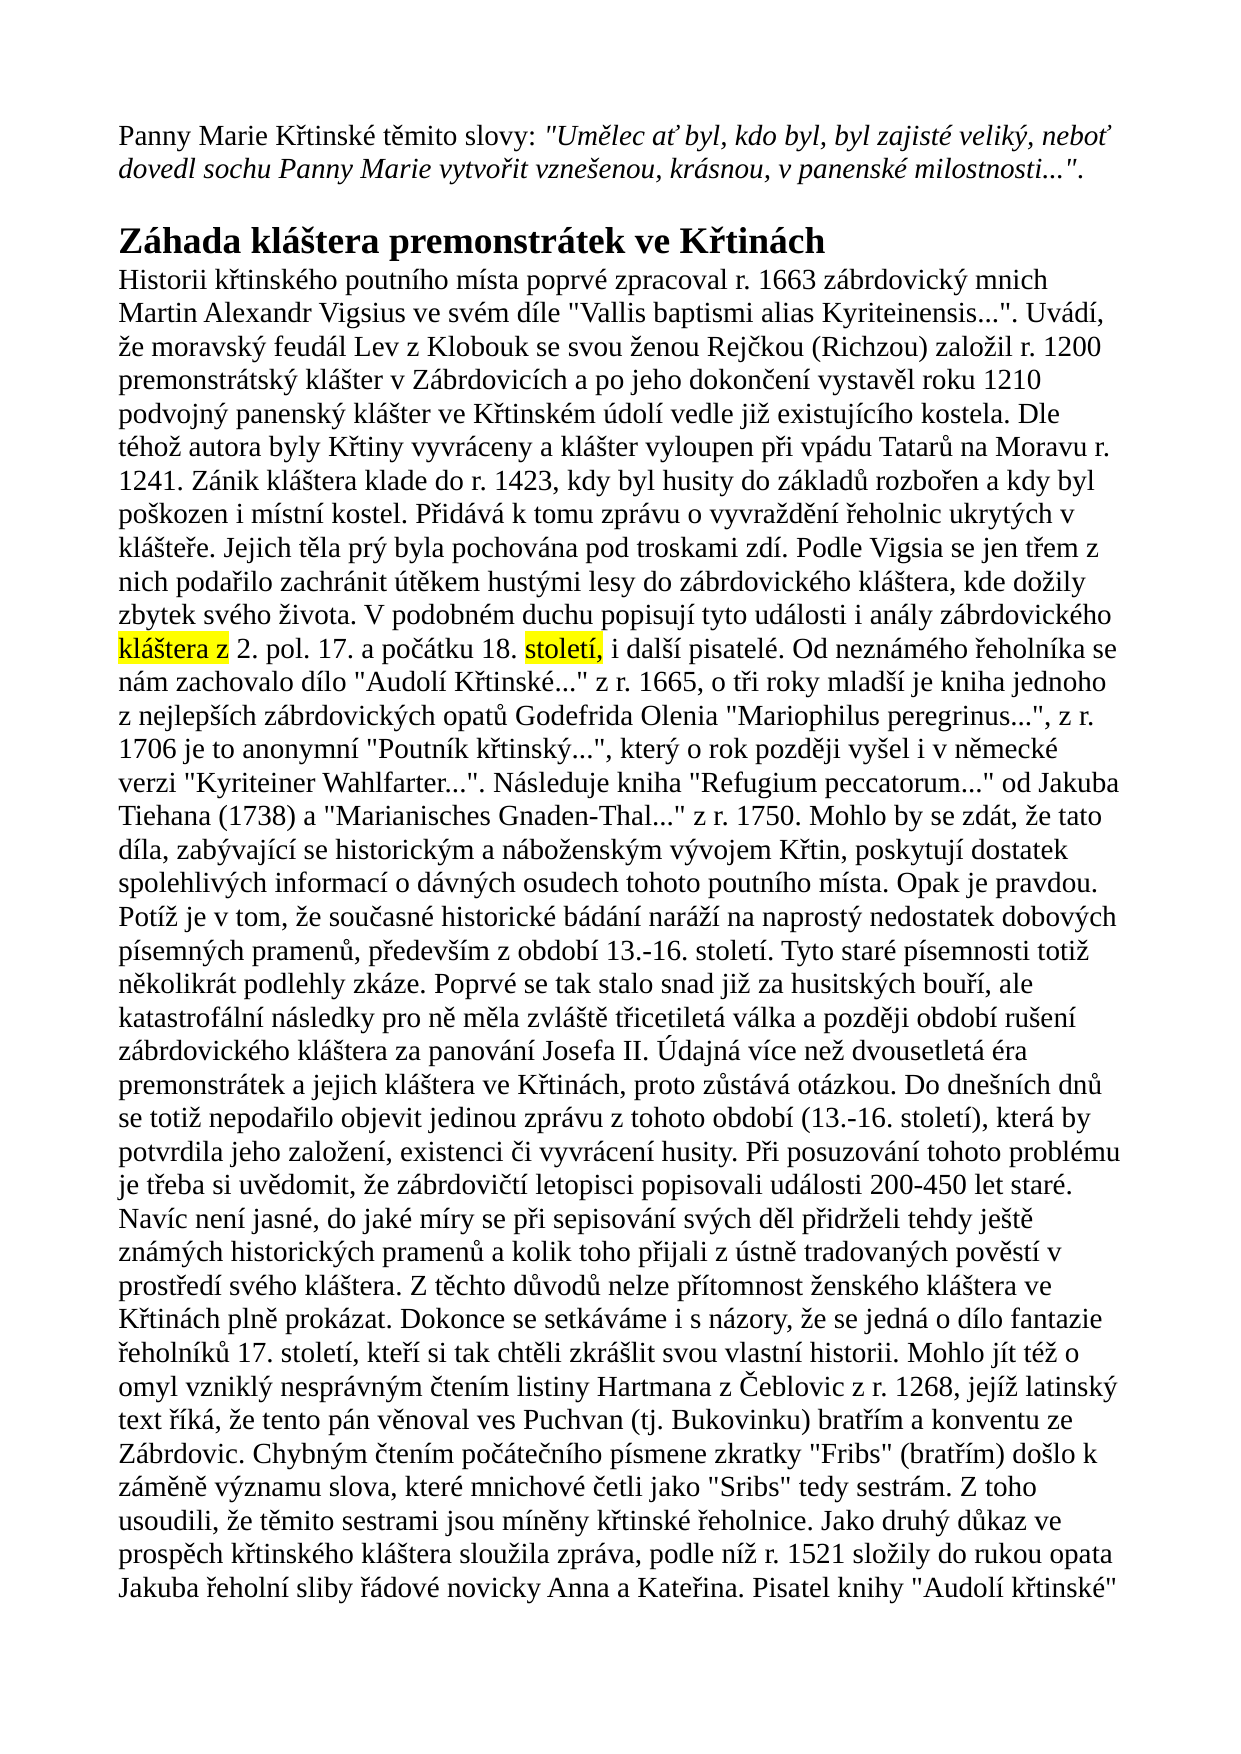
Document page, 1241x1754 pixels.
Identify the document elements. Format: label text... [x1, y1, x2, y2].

text Panny Marie Křtinské těmito slovy: "Umělec ať byl, kdo byl, byl zajisté veliký, neboť dovedl sochu Panny Marie vytvořit vznešenou, krásnou, v panenské milostnosti...". Záhada kláštera premonstrátek ve Křtinách Historii křtinského poutního místa poprvé zpracoval r. 1663 zábrdovický mnich Martin Alexandr Vigsius ve svém díle "Vallis baptismi alias Kyriteinensis...". Uvádí, že moravský feudál Lev z Klobouk se svou ženou Rejčkou (Richzou) založil r. 1200 premonstrátský klášter v Zábrdovicích a po jeho dokončení vystavěl roku 1210 podvojný panenský klášter ve Křtinském údolí vedle již existujícího kostela. Dle téhož autora byly Křtiny vyvráceny a klášter vyloupen při vpádu Tatarů na Moravu r. 1241. Zánik kláštera klade do r. 1423, kdy byl husity do základů rozbořen a kdy byl poškozen i místní kostel. Přidává k tomu zprávu o vyvraždění řeholnic ukrytých v klášteře. Jejich těla prý byla pochována pod troskami zdí. Podle Vigsia se jen třem z nich podařilo zachránit útěkem hustými lesy do zábrdovického kláštera, kde dožily zbytek svého života. V podobném duchu popisují tyto události i anály zábrdovického kláštera z 2. pol. 17. a počátku 18. století, i další pisatelé. Od neznámého řeholníka se nám zachovalo dílo "Audolí Křtinské..." z r. 1665, o tři roky mladší je kniha jednoho z nejlepších zábrdovických opatů Godefrida Olenia "Mariophilus peregrinus...", z r. 1706 je to anonymní "Poutník křtinský...", který o rok později vyšel i v německé verzi "Kyriteiner Wahlfarter...". Následuje kniha "Refugium peccatorum..." od Jakuba Tiehana (1738) a "Marianisches Gnaden-Thal..." z r. 1750. Mohlo by se zdát, že tato díla, zabývající se historickým a náboženským vývojem Křtin, poskytují dostatek spolehlivých informací o dávných osudech tohoto poutního místa. Opak je pravdou. Potíž je v tom, že současné historické bádání naráží na naprostý nedostatek dobových písemných pramenů, především z období 13.-16. století. Tyto staré písemnosti totiž několikrát podlehly zkáze. Poprvé se tak stalo snad již za husitských bouří, ale katastrofální následky pro ně měla zvláště třicetiletá válka a později období rušení zábrdovického kláštera za panování Josefa II. Údajná více než dvousetletá éra premonstrátek a jejich kláštera ve Křtinách, proto zůstává otázkou. Do dnešních dnů se totiž nepodařilo objevit jedinou zprávu z tohoto období (13.-16. století), která by potvrdila jeho založení, existenci či vyvrácení husity. Při posuzování tohoto problému je třeba si uvědomit, že zábrdovičtí letopisci popisovali události 200-450 let staré. Navíc není jasné, do jaké míry se při sepisování svých děl přidrželi tehdy ještě známých historických pramenů a kolik toho přijali z ústně tradovaných pověstí v prostředí svého kláštera. Z těchto důvodů nelze přítomnost ženského kláštera ve Křtinách plně prokázat. Dokonce se setkáváme i s názory, že se jedná o dílo fantazie řeholníků 17. století, kteří si tak chtěli zkrášlit svou vlastní historii. Mohlo jít též o omyl vzniklý nesprávným čtením listiny Hartmana z Čeblovic z r. 1268, jejíž latinský text říká, že tento pán věnoval ves Puchvan (tj. Bukovinku) bratřím a konventu ze Zábrdovic. Chybným čtením počátečního písmene zkratky "Fribs" (bratřím) došlo k záměně významu slova, které mnichové četli jako "Sribs" tedy sestrám. Z toho usoudili, že těmito sestrami jsou míněny křtinské řeholnice. Jako druhý důkaz ve prospěch křtinského kláštera sloužila zpráva, podle níž r. 1521 složily do rukou opata Jakuba řeholní sliby řádové novicky Anna a Kateřina. Pisatel knihy "Audolí křtinské" [118, 118, 1122, 1603]
